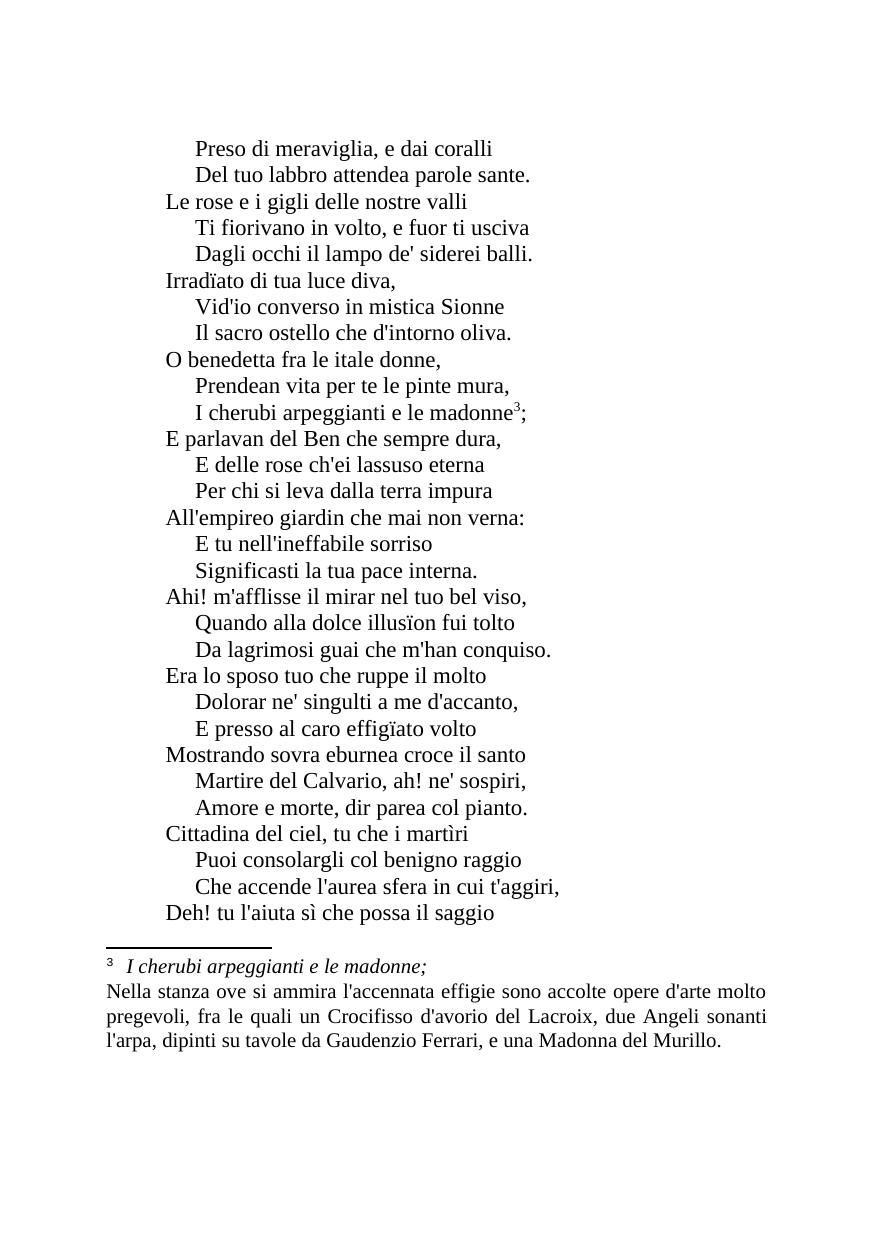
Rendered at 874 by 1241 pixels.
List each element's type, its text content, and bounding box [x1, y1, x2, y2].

text Ti fiorivano in volto, e fuor ti usciva [136, 214, 768, 240]
text Irradïato di tua luce diva, [106, 267, 768, 293]
text Puoi consolargli col benigno raggio [136, 847, 768, 873]
text Che accende l'aurea sfera in cui t'aggiri, [136, 873, 768, 899]
text E presso al caro effigïato volto [136, 715, 768, 741]
text Prendean vita per te le pinte mura, [136, 372, 768, 398]
text E tu nell'ineffabile sorriso [136, 530, 768, 557]
text Dolorar ne' singulti a me d'accanto, [136, 688, 768, 715]
text Amore e morte, dir parea col pianto. [136, 794, 768, 820]
text Nella stanza ove si ammira l'accennata effigie sono accolte opere d'arte molto pregevoli, fra le quali un Crocifisso d'avorio del Lacroix, due Angeli sonanti l'arpa, dipinti su tavole da Gaudenzio Ferrari, e una Madonna del Murillo. [106, 979, 768, 1052]
text Deh! tu l'aiuta sì che possa il saggio [106, 899, 768, 926]
text Martire del Calvario, ah! ne' sospiri, [136, 767, 768, 794]
text Da lagrimosi guai che m'han conquiso. [136, 636, 768, 662]
text E parlavan del Ben che sempre dura, [106, 425, 768, 451]
text Significasti la tua pace interna. [136, 557, 768, 583]
text I cherubi arpeggianti e le madonne; [106, 954, 768, 979]
text Dagli occhi il lampo de' siderei balli. [136, 240, 768, 267]
text Preso di meraviglia, e dai coralli [136, 135, 768, 161]
text I cherubi arpeggianti e le madonne; [136, 398, 768, 425]
text E delle rose ch'ei lassuso eterna [136, 451, 768, 478]
text Quando alla dolce illusïon fui tolto [136, 609, 768, 636]
text Del tuo labbro attendea parole sante. [136, 161, 768, 188]
text Il sacro ostello che d'intorno oliva. [136, 319, 768, 346]
text Le rose e i gigli delle nostre valli [106, 188, 768, 214]
text Vid'io converso in mistica Sionne [136, 293, 768, 319]
text All'empireo giardin che mai non verna: [106, 504, 768, 530]
text Ahi! m'afflisse il mirar nel tuo bel viso, [106, 583, 768, 609]
text Era lo sposo tuo che ruppe il molto [106, 662, 768, 688]
text Per chi si leva dalla terra impura [136, 478, 768, 504]
text Mostrando sovra eburnea croce il santo [106, 741, 768, 767]
text O benedetta fra le itale donne, [106, 346, 768, 372]
text Cittadina del ciel, tu che i martìri [106, 820, 768, 847]
